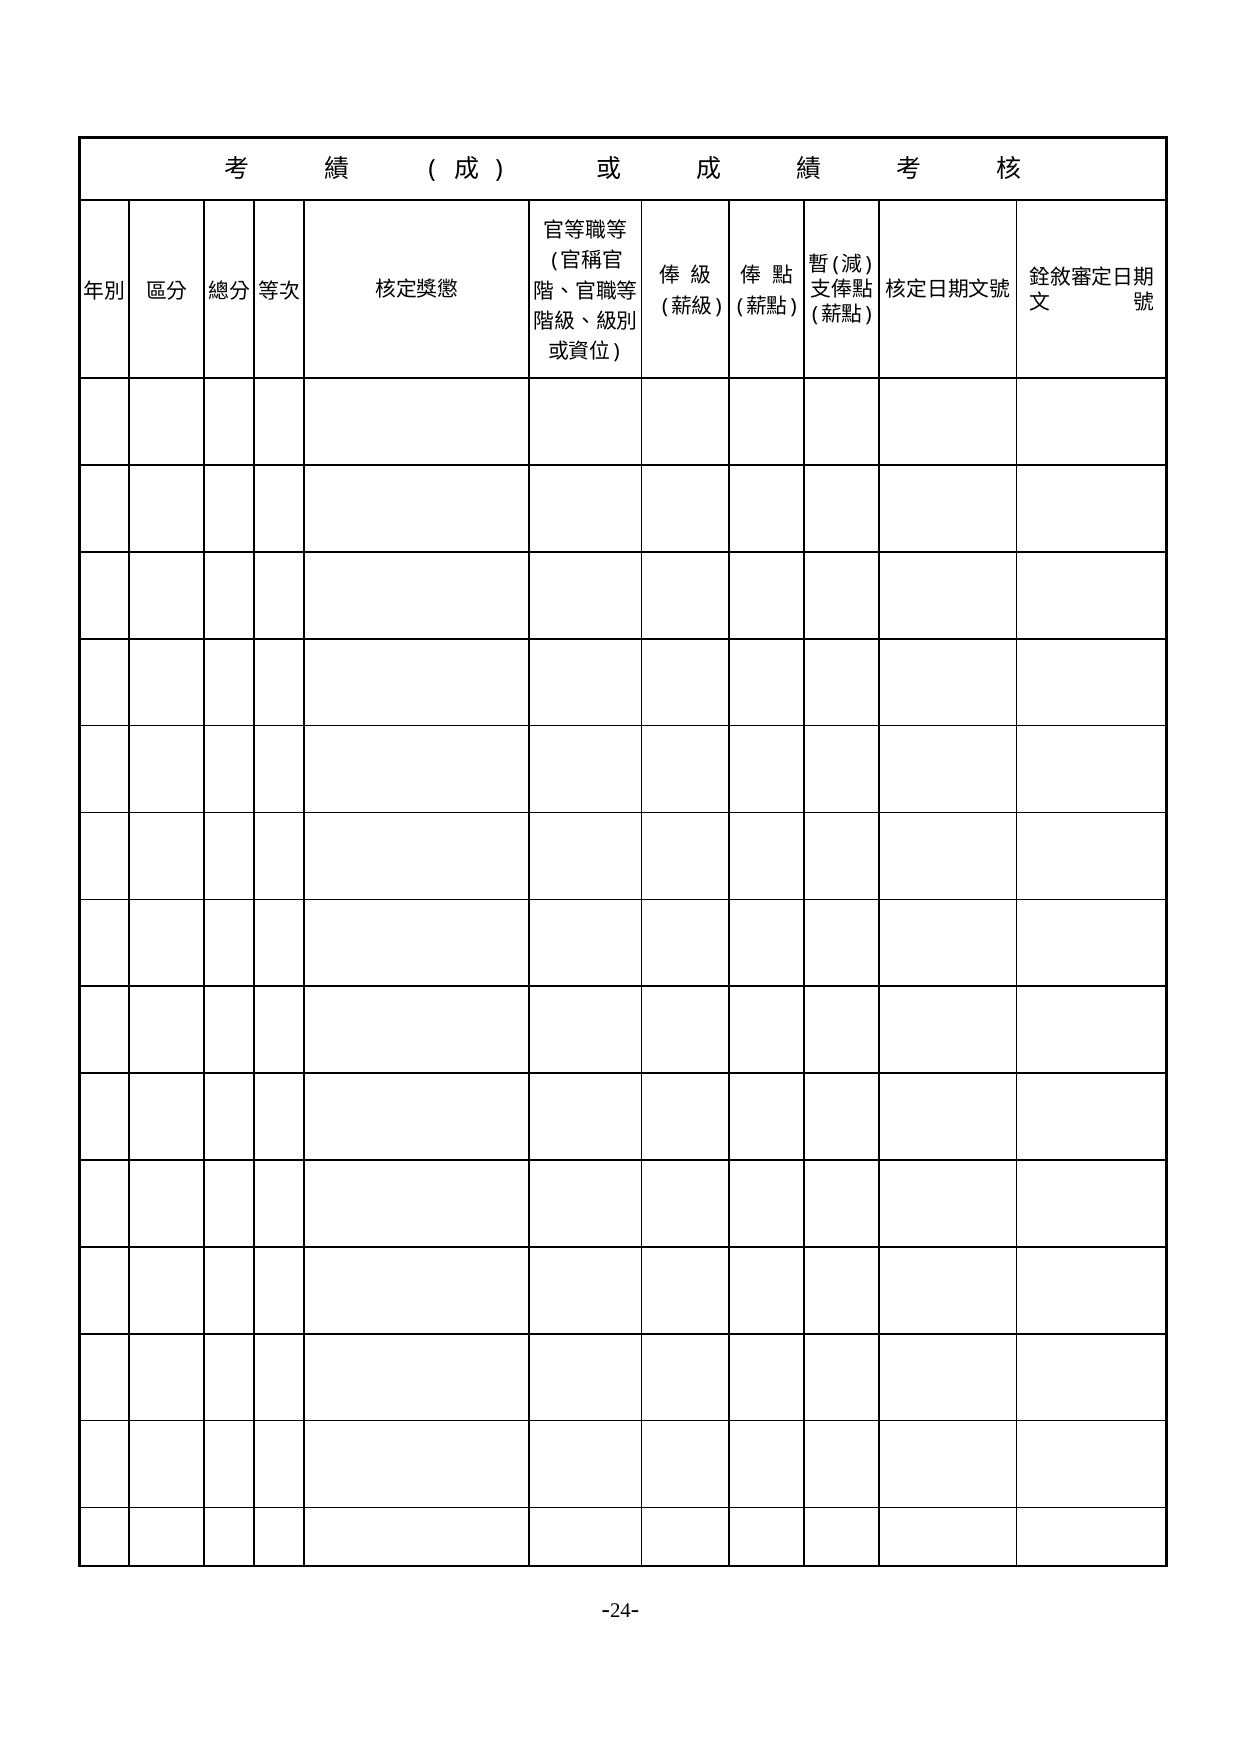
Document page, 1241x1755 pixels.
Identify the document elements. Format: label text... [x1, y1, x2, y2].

table_cell [730, 1248, 803, 1333]
table_cell [530, 553, 641, 638]
table_cell [880, 900, 1016, 985]
table_cell [805, 1508, 878, 1565]
table_cell 暫(減)支俸點(薪點) [805, 201, 878, 377]
table_cell [81, 640, 128, 725]
table_cell [642, 1508, 728, 1565]
table_cell [205, 900, 253, 985]
table_cell [130, 466, 203, 551]
table_cell [1017, 900, 1165, 985]
table_cell [205, 379, 253, 464]
table_cell [642, 466, 728, 551]
table_cell [1017, 1508, 1165, 1565]
table_cell [730, 1335, 803, 1420]
table_cell [130, 1074, 203, 1159]
table_cell [805, 900, 878, 985]
table_cell 年別 [81, 201, 128, 377]
table_cell [642, 987, 728, 1072]
table_cell [642, 1421, 728, 1507]
table_cell [1017, 379, 1165, 464]
table_cell [642, 1074, 728, 1159]
table_cell [1017, 640, 1165, 725]
table_cell [880, 1508, 1016, 1565]
table_cell [1017, 1335, 1165, 1420]
table_cell [255, 1508, 303, 1565]
table_cell [205, 726, 253, 812]
table_cell [305, 1335, 528, 1420]
table_cell [255, 553, 303, 638]
table_cell [205, 1335, 253, 1420]
table_cell 核定獎懲 [305, 201, 528, 377]
table_cell [81, 1074, 128, 1159]
table_cell [255, 987, 303, 1072]
table_cell [730, 900, 803, 985]
table_cell [81, 1421, 128, 1507]
table_cell [205, 1421, 253, 1507]
table_cell 俸 點(薪點) [730, 201, 803, 377]
table_cell [880, 1335, 1016, 1420]
table_cell [642, 379, 728, 464]
table_cell [530, 640, 641, 725]
table_cell [880, 1074, 1016, 1159]
table_cell [880, 553, 1016, 638]
table_cell [730, 1421, 803, 1507]
table_cell 核定日期文號 [880, 201, 1016, 377]
table_cell [880, 987, 1016, 1072]
table_cell [305, 1161, 528, 1246]
table_cell [730, 1161, 803, 1246]
table_cell [730, 466, 803, 551]
table_cell [805, 1421, 878, 1507]
table_cell [130, 900, 203, 985]
table_cell 官等職等(官稱官階、官職等階級、級別或資位) [530, 201, 641, 377]
table_cell [130, 1161, 203, 1246]
table_cell [730, 553, 803, 638]
table_cell [530, 1421, 641, 1507]
table_cell [305, 900, 528, 985]
table_cell [530, 726, 641, 812]
table_cell [1017, 1248, 1165, 1333]
table_cell [880, 813, 1016, 898]
table_cell [255, 1074, 303, 1159]
table_cell [205, 1074, 253, 1159]
table_cell [255, 1335, 303, 1420]
table_cell [81, 379, 128, 464]
table_cell [305, 379, 528, 464]
table_cell [805, 813, 878, 898]
table_cell [730, 1508, 803, 1565]
table_cell [305, 553, 528, 638]
table_cell [642, 553, 728, 638]
table_cell [255, 1248, 303, 1333]
table_cell [805, 987, 878, 1072]
table_cell [81, 900, 128, 985]
table_cell [81, 1248, 128, 1333]
table_cell [1017, 987, 1165, 1072]
table_cell 總分 [205, 201, 253, 377]
table_cell [530, 987, 641, 1072]
table_cell [1017, 813, 1165, 898]
table_cell [255, 813, 303, 898]
table_cell [642, 640, 728, 725]
table_cell [642, 1248, 728, 1333]
table_cell [530, 379, 641, 464]
table_cell [305, 726, 528, 812]
table_cell [81, 987, 128, 1072]
table_cell [880, 640, 1016, 725]
table_cell 區分 [130, 201, 203, 377]
table_cell [255, 640, 303, 725]
table_cell [130, 379, 203, 464]
table_cell [81, 553, 128, 638]
table_cell [805, 553, 878, 638]
table_cell [880, 726, 1016, 812]
table_cell [1017, 466, 1165, 551]
table_cell [130, 1508, 203, 1565]
table_cell [205, 813, 253, 898]
table_cell [1017, 1421, 1165, 1507]
table_cell [530, 813, 641, 898]
table_cell [642, 1335, 728, 1420]
table_cell [730, 640, 803, 725]
table_cell [130, 553, 203, 638]
table_cell [81, 1161, 128, 1246]
table_cell [730, 987, 803, 1072]
table_cell [305, 813, 528, 898]
table_cell 銓敘審定日期 文 號 [1017, 201, 1165, 377]
table_cell [205, 1508, 253, 1565]
table_cell [880, 466, 1016, 551]
table_cell [1017, 1161, 1165, 1246]
table_cell [805, 1074, 878, 1159]
table_cell [81, 813, 128, 898]
table_cell [805, 640, 878, 725]
table_cell [530, 1074, 641, 1159]
table_cell [642, 813, 728, 898]
table_cell [805, 1248, 878, 1333]
table_cell [130, 1335, 203, 1420]
table_cell [130, 640, 203, 725]
table_cell [255, 900, 303, 985]
table_cell [130, 987, 203, 1072]
table_cell [305, 466, 528, 551]
table_cell [530, 466, 641, 551]
table_cell [805, 726, 878, 812]
table_cell [255, 379, 303, 464]
table_cell [205, 640, 253, 725]
table_cell [880, 1421, 1016, 1507]
table_cell [805, 466, 878, 551]
table_cell 俸 級 (薪級) [642, 201, 728, 377]
table_cell [305, 1074, 528, 1159]
table_cell [81, 466, 128, 551]
table_cell [305, 1248, 528, 1333]
table_cell [1017, 553, 1165, 638]
table_cell [130, 813, 203, 898]
table_cell [805, 379, 878, 464]
table_cell [305, 1508, 528, 1565]
table_cell [805, 1161, 878, 1246]
table_cell [730, 813, 803, 898]
table_cell [530, 1508, 641, 1565]
table_cell [81, 726, 128, 812]
table_cell [530, 1248, 641, 1333]
table_cell [130, 726, 203, 812]
table_cell [81, 1335, 128, 1420]
table_cell [530, 1161, 641, 1246]
table_cell [205, 466, 253, 551]
table_header 考 績 ( 成 ) 或 成 績 考 核 [81, 139, 1165, 199]
table_cell [305, 640, 528, 725]
table_cell [805, 1335, 878, 1420]
table_cell [880, 1161, 1016, 1246]
table_cell [642, 726, 728, 812]
table_cell [305, 1421, 528, 1507]
table_cell [1017, 1074, 1165, 1159]
table_cell [1017, 726, 1165, 812]
table_cell [730, 1074, 803, 1159]
table_cell [530, 1335, 641, 1420]
table_cell [730, 726, 803, 812]
table_cell [880, 379, 1016, 464]
table_cell [81, 1508, 128, 1565]
table_cell [255, 726, 303, 812]
table_cell 等次 [255, 201, 303, 377]
table_cell [205, 1248, 253, 1333]
table_cell [305, 987, 528, 1072]
table_cell [130, 1248, 203, 1333]
table_cell [730, 379, 803, 464]
table_cell [130, 1421, 203, 1507]
table_cell [255, 1161, 303, 1246]
table_cell [255, 466, 303, 551]
table_cell [642, 1161, 728, 1246]
table_cell [205, 553, 253, 638]
table_cell [642, 900, 728, 985]
table_cell [530, 900, 641, 985]
table_cell [205, 1161, 253, 1246]
table_cell [205, 987, 253, 1072]
table_cell [255, 1421, 303, 1507]
table_cell [880, 1248, 1016, 1333]
